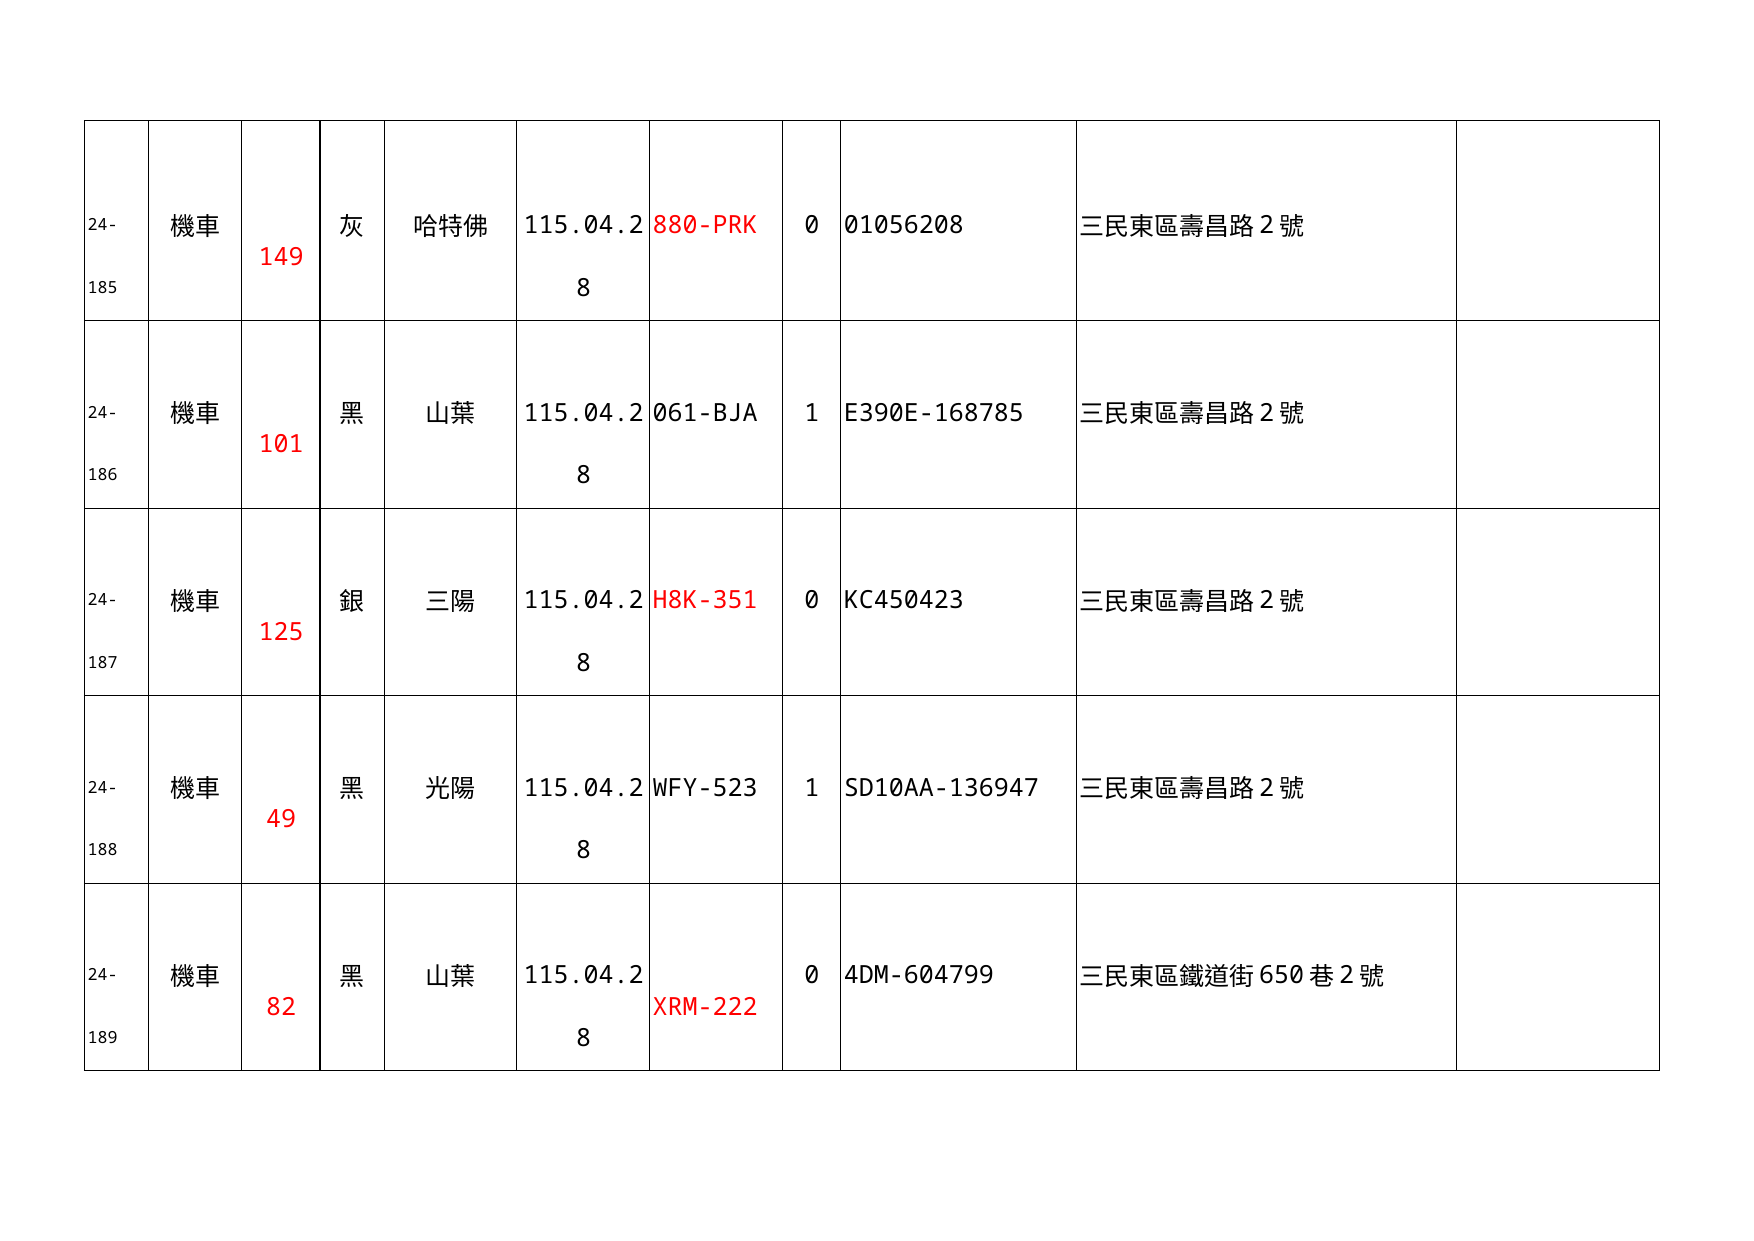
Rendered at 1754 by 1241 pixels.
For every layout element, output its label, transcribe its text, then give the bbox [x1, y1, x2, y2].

table_cell SD10AA-136947 [841, 696, 1076, 883]
table_cell 4DM-604799 [841, 884, 1076, 1070]
table_cell 101 [242, 321, 319, 508]
table_cell 061-BJA [650, 321, 782, 508]
table_cell 115.04.28 [517, 696, 649, 883]
table_cell 24-189 [85, 884, 148, 1070]
table_cell 115.04.28 [517, 321, 649, 508]
table_cell 三民東區鐵道街650巷2號 [1077, 884, 1456, 1070]
table_cell 125 [242, 509, 319, 695]
table_cell 0 [783, 884, 840, 1070]
table_cell 機車 [149, 509, 241, 695]
table_cell 01056208 [841, 121, 1076, 320]
table_cell 哈特佛 [385, 121, 516, 320]
table_cell 49 [242, 696, 319, 883]
table_cell 光陽 [385, 696, 516, 883]
table_cell 機車 [149, 884, 241, 1070]
table_cell 三民東區壽昌路2號 [1077, 321, 1456, 508]
table_cell KC450423 [841, 509, 1076, 695]
table_cell 1 [783, 321, 840, 508]
table_cell 24-186 [85, 321, 148, 508]
table_cell 三民東區壽昌路2號 [1077, 121, 1456, 320]
table_cell 0 [783, 509, 840, 695]
table_cell 機車 [149, 696, 241, 883]
table_cell 灰 [321, 121, 384, 320]
table_cell WFY-523 [650, 696, 782, 883]
table_cell 機車 [149, 321, 241, 508]
table_cell 山葉 [385, 321, 516, 508]
table_cell [1457, 696, 1659, 883]
table_cell 機車 [149, 121, 241, 320]
table_cell 24-185 [85, 121, 148, 320]
table_cell 三民東區壽昌路2號 [1077, 696, 1456, 883]
table_cell 銀 [321, 509, 384, 695]
table_cell 黑 [321, 696, 384, 883]
table_cell 880-PRK [650, 121, 782, 320]
table_cell 0 [783, 121, 840, 320]
table_cell 黑 [321, 321, 384, 508]
table_cell E390E-168785 [841, 321, 1076, 508]
table_cell 82 [242, 884, 319, 1070]
table_cell 115.04.28 [517, 509, 649, 695]
table_cell 24-188 [85, 696, 148, 883]
table_cell 三民東區壽昌路2號 [1077, 509, 1456, 695]
table_cell 三陽 [385, 509, 516, 695]
table_cell 山葉 [385, 884, 516, 1070]
table_cell [1457, 509, 1659, 695]
table_cell [1457, 321, 1659, 508]
table_cell [1457, 121, 1659, 320]
table_cell 115.04.28 [517, 884, 649, 1070]
table_cell 149 [242, 121, 319, 320]
table_cell H8K-351 [650, 509, 782, 695]
table_cell 1 [783, 696, 840, 883]
table_cell 115.04.28 [517, 121, 649, 320]
table_cell 24-187 [85, 509, 148, 695]
table_cell [1457, 884, 1659, 1070]
table_cell XRM-222 [650, 884, 782, 1070]
table_cell 黑 [321, 884, 384, 1070]
